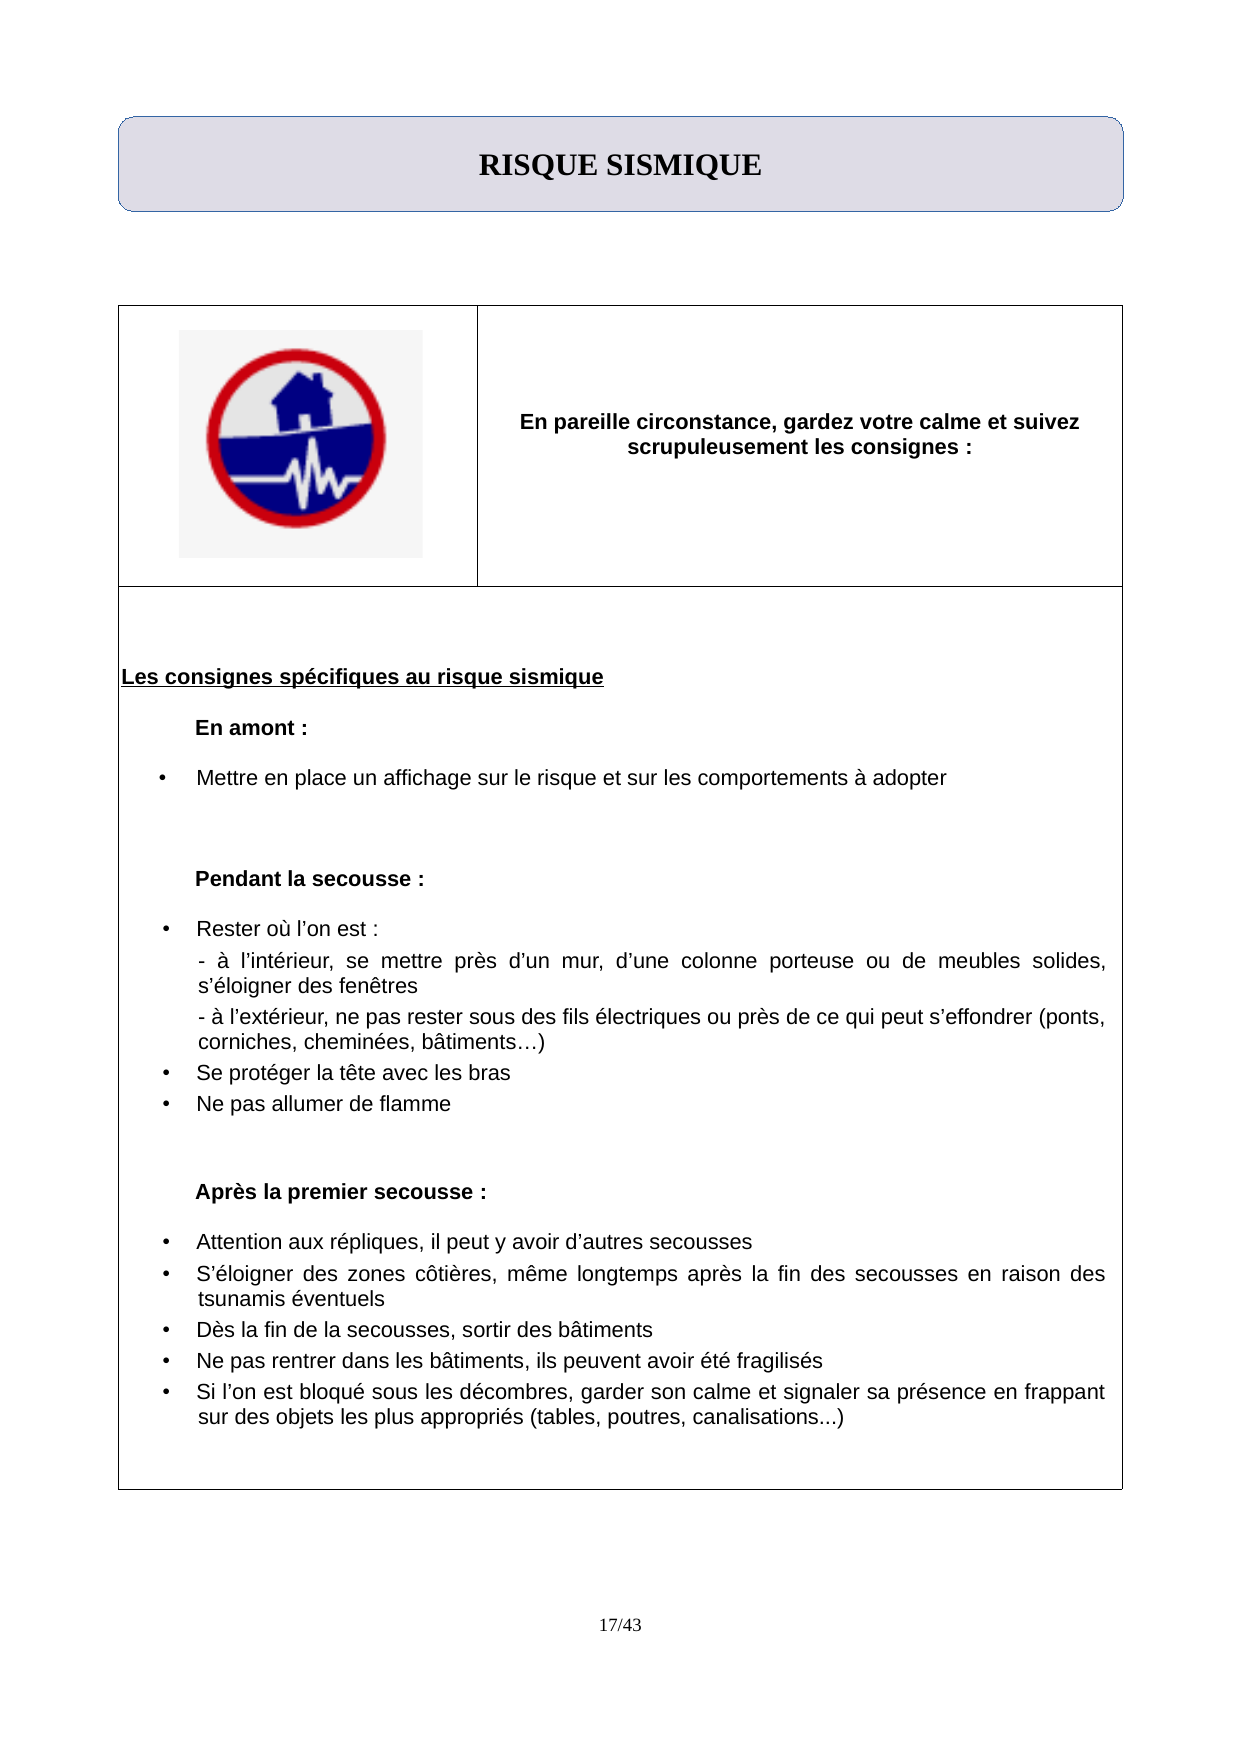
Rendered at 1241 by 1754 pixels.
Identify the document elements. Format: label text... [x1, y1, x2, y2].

table_cell [118, 1490, 1122, 1514]
table_cell Les consignes spécifiques au risque sismique En amont : Mettre en place un affichage sur le risque et sur les comportements à adopter Pendant la secousse : Rester où l’on est : - à l’intérieur, se mettre près d’un mur, d’une colonne porteuse ou de meubles solides, s’éloigner des fenêtres - à l’extérieur, ne pas rester sous des fils électriques ou près de ce qui peut s’effondrer (ponts, corniches, cheminées, bâtiments…) Se protéger la tête avec les bras Ne pas allumer de flamme Après la premier secousse : Attention aux répliques, il peut y avoir d’autres secousses S’éloigner des zones côtières, même longtemps après la fin des secousses en raison des tsunamis éventuels Dès la fin de la secousses, sortir des bâtiments Ne pas rentrer dans les bâtiments, ils peuvent avoir été fragilisés Si l’on est bloqué sous les décombres, garder son calme et signaler sa présence en frappant sur des objets les plus appropriés (tables, poutres, canalisations...) [119, 587, 1122, 1489]
table_header [119, 306, 477, 586]
table_header En pareille circonstance, gardez votre calme et suivez scrupuleusement les consignes : [478, 306, 1122, 586]
picture [178, 330, 423, 558]
